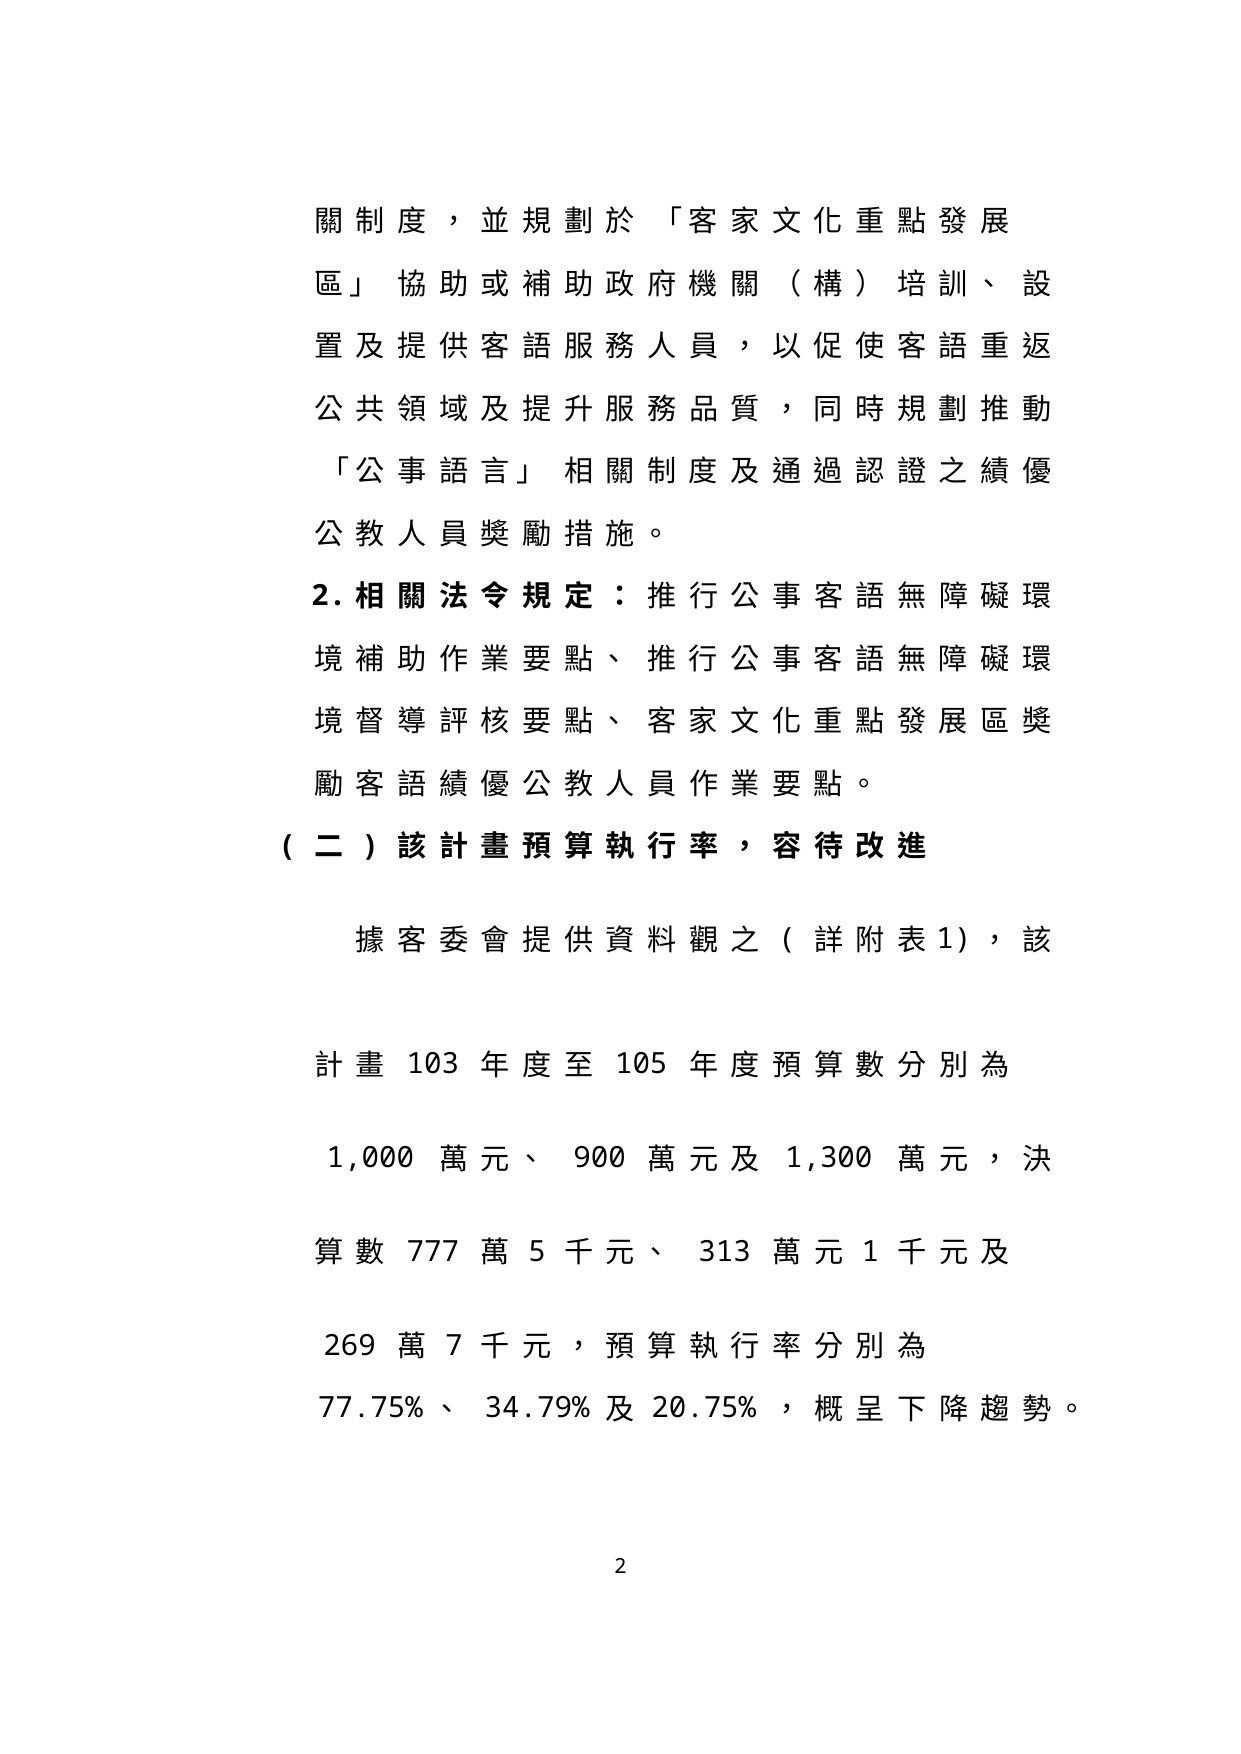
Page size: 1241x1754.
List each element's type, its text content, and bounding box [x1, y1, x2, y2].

text 2.相關法令規定：推行公事客語無障礙環境補助作業要點、推行公事客語無障礙環境督導評核要點、客家文化重點發展區奬勵客語績優公教人員作業要點。 [271, 552, 1058, 802]
text (二)該計畫預算執行率，容待改進 [242, 802, 1058, 865]
text 關制度，並規劃於「客家文化重點發展區」協助或補助政府機關（構）培訓、設置及提供客語服務人員，以促使客語重返公共領域及提升服務品質，同時規劃推動「公事語言」相關制度及通過認證之績優公教人員奬勵措施。 [271, 177, 1058, 552]
text 據客委會提供資料觀之(詳附表1)，該計畫103年度至105年度預算數分別為1,000萬元、900萬元及1,300萬元，決算數777萬5千元、313萬元1千元及269萬7千元，預算執行率分別為77.75%、34.79%及20.75%，概呈下降趨勢。且106年度預算數1,285萬8千元，決算數648萬9千元，預算執行率僅50.47%，較前2年度提升但仍未盡理想。顯示為加強客語能見度，鼓勵全民學習，促進客語在公共領域發聲，俾使提高客語之使用，該會106年度辦理公共領域客語無障礙計畫，惟預算執行率僅逾5成，容待改進。 [271, 865, 1058, 1427]
